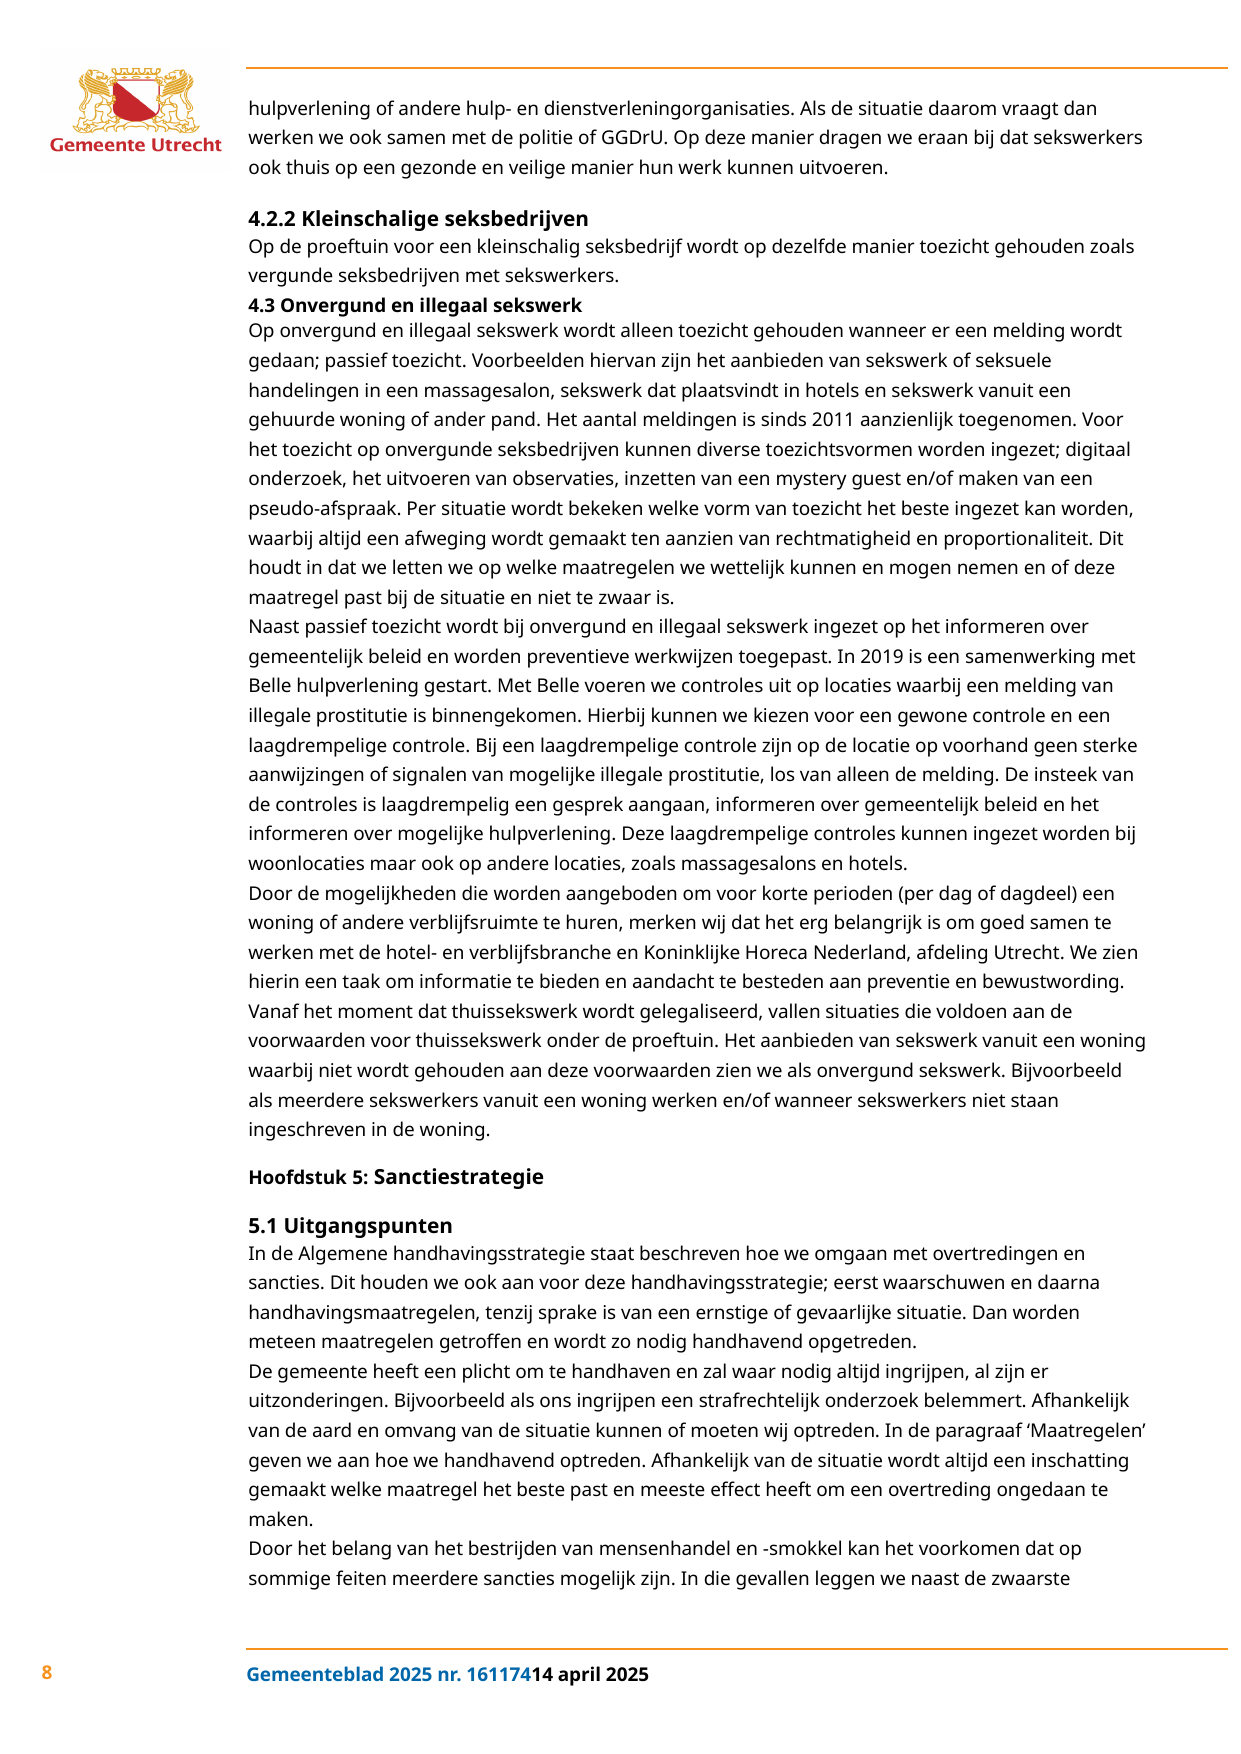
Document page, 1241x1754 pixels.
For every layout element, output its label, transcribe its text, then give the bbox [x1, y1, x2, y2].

text Naast passief toezicht wordt bij onvergund en illegaal sekswerk ingezet op het informeren over gemeentelijk beleid en worden preventieve werkwijzen toegepast. In 2019 is een samenwerking met Belle hulpverlening gestart. Met Belle voeren we controles uit op locaties waarbij een melding van illegale prostitutie is binnengekomen. Hierbij kunnen we kiezen voor een gewone controle en een laagdrempelige controle. Bij een laagdrempelige controle zijn op de locatie op voorhand geen sterke aanwijzingen of signalen van mogelijke illegale prostitutie, los van alleen de melding. De insteek van de controles is laagdrempelig een gesprek aangaan, informeren over gemeentelijk beleid en het informeren over mogelijke hulpverlening. Deze laagdrempelige controles kunnen ingezet worden bij woonlocaties maar ook op andere locaties, zoals massagesalons en hotels. [248, 613, 1152, 876]
text In de Algemene handhavingsstrategie staat beschreven hoe we omgaan met overtredingen en sancties. Dit houden we ook aan voor deze handhavingsstrategie; eerst waarschuwen en daarna handhavingsmaatregelen, tenzij sprake is van een ernstige of gevaarlijke situatie. Dan worden meteen maatregelen getroffen en wordt zo nodig handhavend opgetreden. [248, 1240, 1152, 1354]
text Door de mogelijkheden die worden aangeboden om voor korte perioden (per dag of dagdeel) een woning of andere verblijfsruimte te huren, merken wij dat het erg belangrijk is om goed samen te werken met de hotel- en verblijfsbranche en Koninklijke Horeca Nederland, afdeling Utrecht. We zien hierin een taak om informatie te bieden en aandacht te besteden aan preventie en bewustwording. [248, 880, 1152, 994]
text Op onvergund en illegaal sekswerk wordt alleen toezicht gehouden wanneer er een melding wordt gedaan; passief toezicht. Voorbeelden hiervan zijn het aanbieden van sekswerk of seksuele handelingen in een massagesalon, sekswerk dat plaatsvindt in hotels en sekswerk vanuit een gehuurde woning of ander pand. Het aantal meldingen is sinds 2011 aanzienlijk toegenomen. Voor het toezicht op onvergunde seksbedrijven kunnen diverse toezichtsvormen worden ingezet; digitaal onderzoek, het uitvoeren van observaties, inzetten van een mystery guest en/of maken van een pseudo-afspraak. Per situatie wordt bekeken welke vorm van toezicht het beste ingezet kan worden, waarbij altijd een afweging wordt gemaakt ten aanzien van rechtmatigheid en proportionaliteit. Dit houdt in dat we letten we op welke maatregelen we wettelijk kunnen en mogen nemen en of deze maatregel past bij de situatie en niet te zwaar is. [248, 318, 1152, 610]
text De gemeente heeft een plicht om te handhaven en zal waar nodig altijd ingrijpen, al zijn er uitzonderingen. Bijvoorbeeld als ons ingrijpen een strafrechtelijk onderzoek belemmert. Afhankelijk van de aard en omvang van de situatie kunnen of moeten wij optreden. In de paragraaf ‘Maatregelen’ geven we aan hoe we handhavend optreden. Afhankelijk van de situatie wordt altijd een inschatting gemaakt welke maatregel het beste past en meeste effect heeft om een overtreding ongedaan te maken. [248, 1358, 1152, 1532]
picture [41, 47, 231, 172]
text Op de proeftuin voor een kleinschalig seksbedrijf wordt op dezelfde manier toezicht gehouden zoals vergunde seksbedrijven met sekswerkers. [248, 233, 1152, 288]
text hulpverlening of andere hulp- en dienstverleningorganisaties. Als de situatie daarom vraagt dan werken we ook samen met de politie of GGDrU. Op deze manier dragen we eraan bij dat sekswerkers ook thuis op een gezonde en veilige manier hun werk kunnen uitvoeren. [248, 95, 1152, 180]
text 4.2.2 Kleinschalige seksbedrijven [248, 204, 1152, 233]
text Door het belang van het bestrijden van mensenhandel en -smokkel kan het voorkomen dat op sommige feiten meerdere sancties mogelijk zijn. In die gevallen leggen we naast de zwaarste [248, 1536, 1152, 1591]
text 5.1 Uitgangspunten [248, 1211, 1152, 1240]
text Vanaf het moment dat thuissekswerk wordt gelegaliseerd, vallen situaties die voldoen aan de voorwaarden voor thuissekswerk onder de proeftuin. Het aanbieden van sekswerk vanuit een woning waarbij niet wordt gehouden aan deze voorwaarden zien we als onvergund sekswerk. Bijvoorbeeld als meerdere sekswerkers vanuit een woning werken en/of wanneer sekswerkers niet staan ingeschreven in de woning. [248, 998, 1152, 1142]
text Hoofdstuk 5: Sanctiestrategie [248, 1162, 1152, 1191]
text 4.3 Onvergund en illegaal sekswerk [248, 292, 1152, 318]
